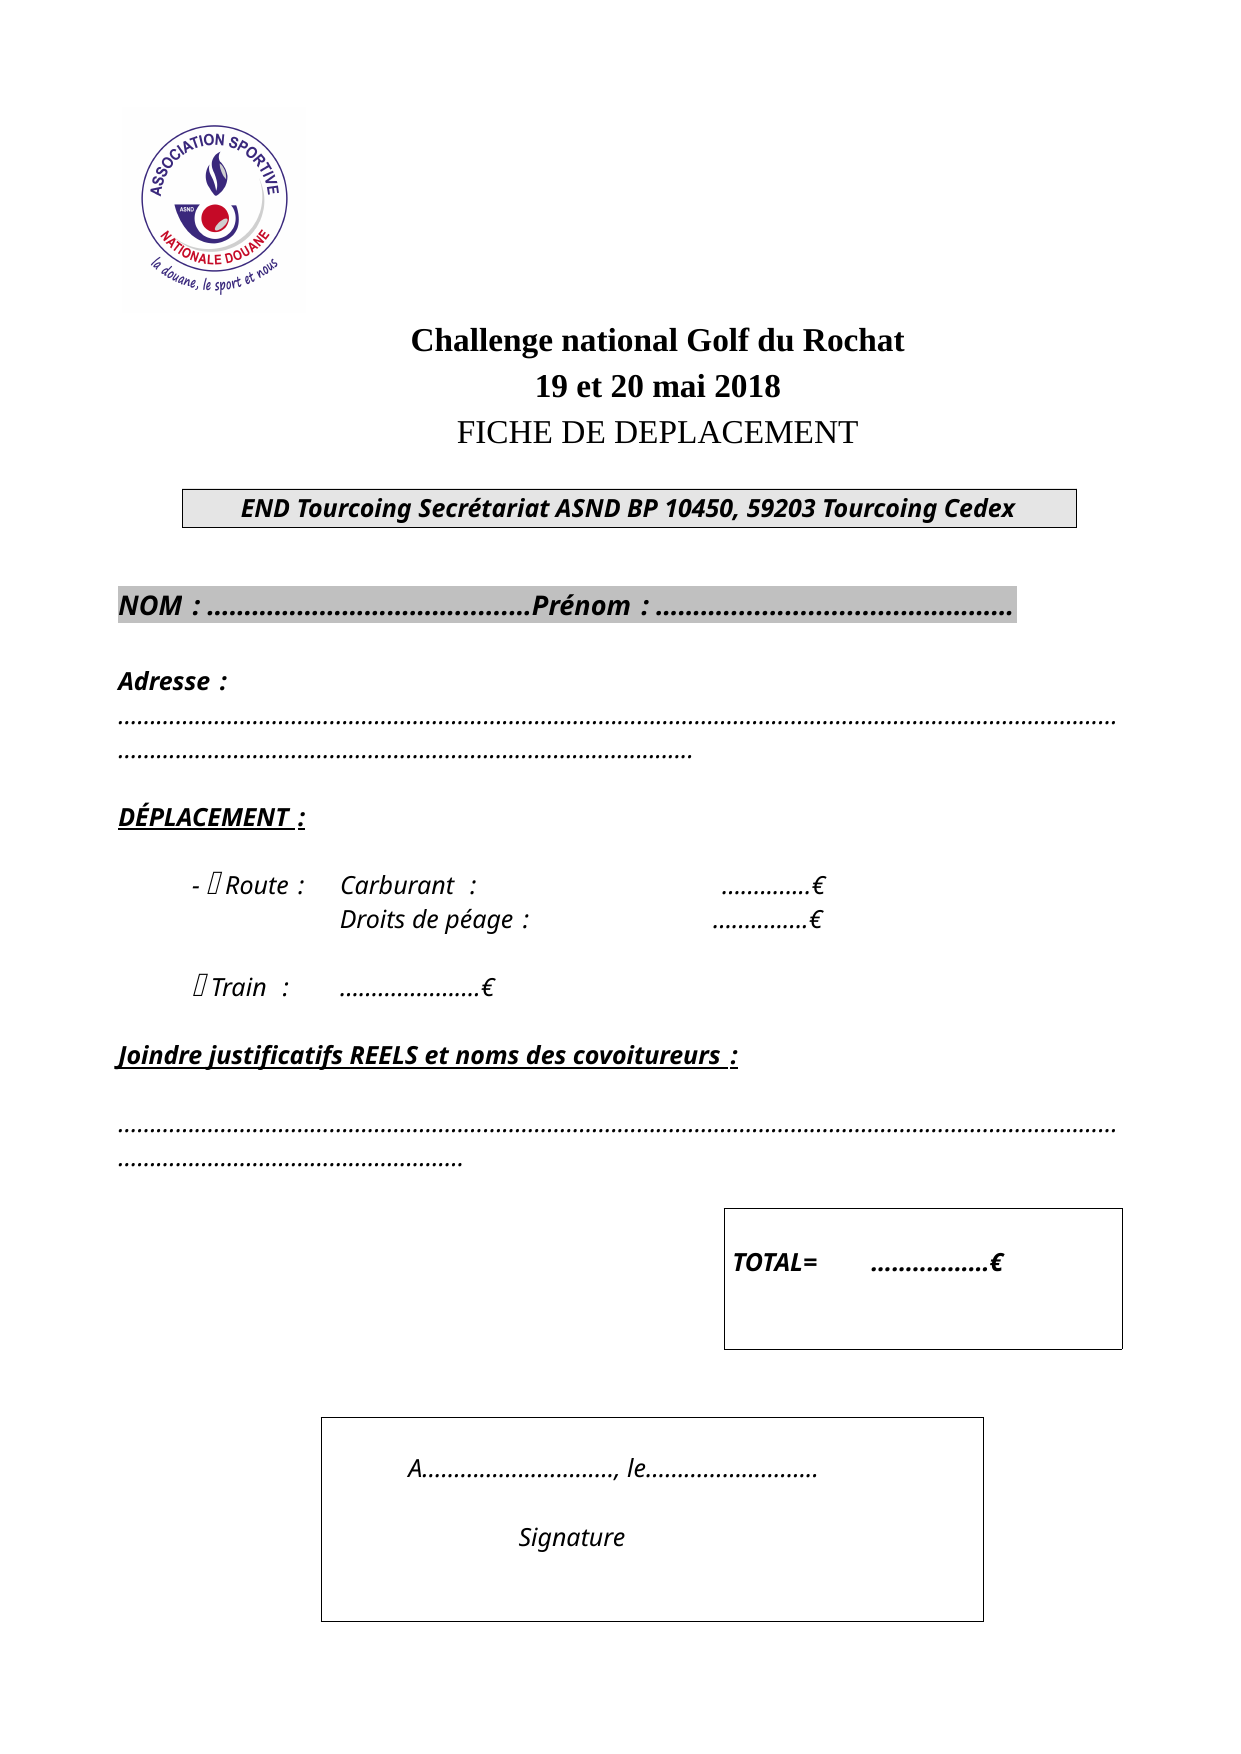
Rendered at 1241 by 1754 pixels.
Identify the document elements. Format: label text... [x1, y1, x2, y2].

text Droits de péage : …............€ [266, 902, 1122, 936]
subtitle NOM : …………………………….......…Prénom : ……….......................…………… [118, 586, 1122, 623]
text Déplacement : [118, 799, 1122, 833]
text  Train : ……………….…€ [118, 970, 1122, 1004]
list Challenge national Golf du Rochat [156, 118, 1122, 358]
list FICHE DE DEPLACEMENT [156, 412, 1122, 450]
text Joindre justificatifs REELS et noms des covoitureurs : [118, 1038, 1122, 1072]
table_header A……………..….......…, le……………………... Signature [322, 1418, 983, 1621]
list 19 et 20 mai 2018 [156, 366, 1122, 404]
text END Tourcoing Secrétariat ASND BP 10450, 59203 Tourcoing Cedex [183, 490, 1076, 527]
text Adresse :………………………………………………………………………………………………………………………………………………………………………………………….................................... [118, 663, 1122, 765]
text TOTAL= ……..………€ [725, 1242, 1122, 1278]
text -  Route : Carburant : …...........€ [118, 868, 1122, 902]
picture [122, 107, 307, 313]
text ………………………………………………………………………………………………………………………………………………………………………………………… [118, 1106, 1122, 1174]
